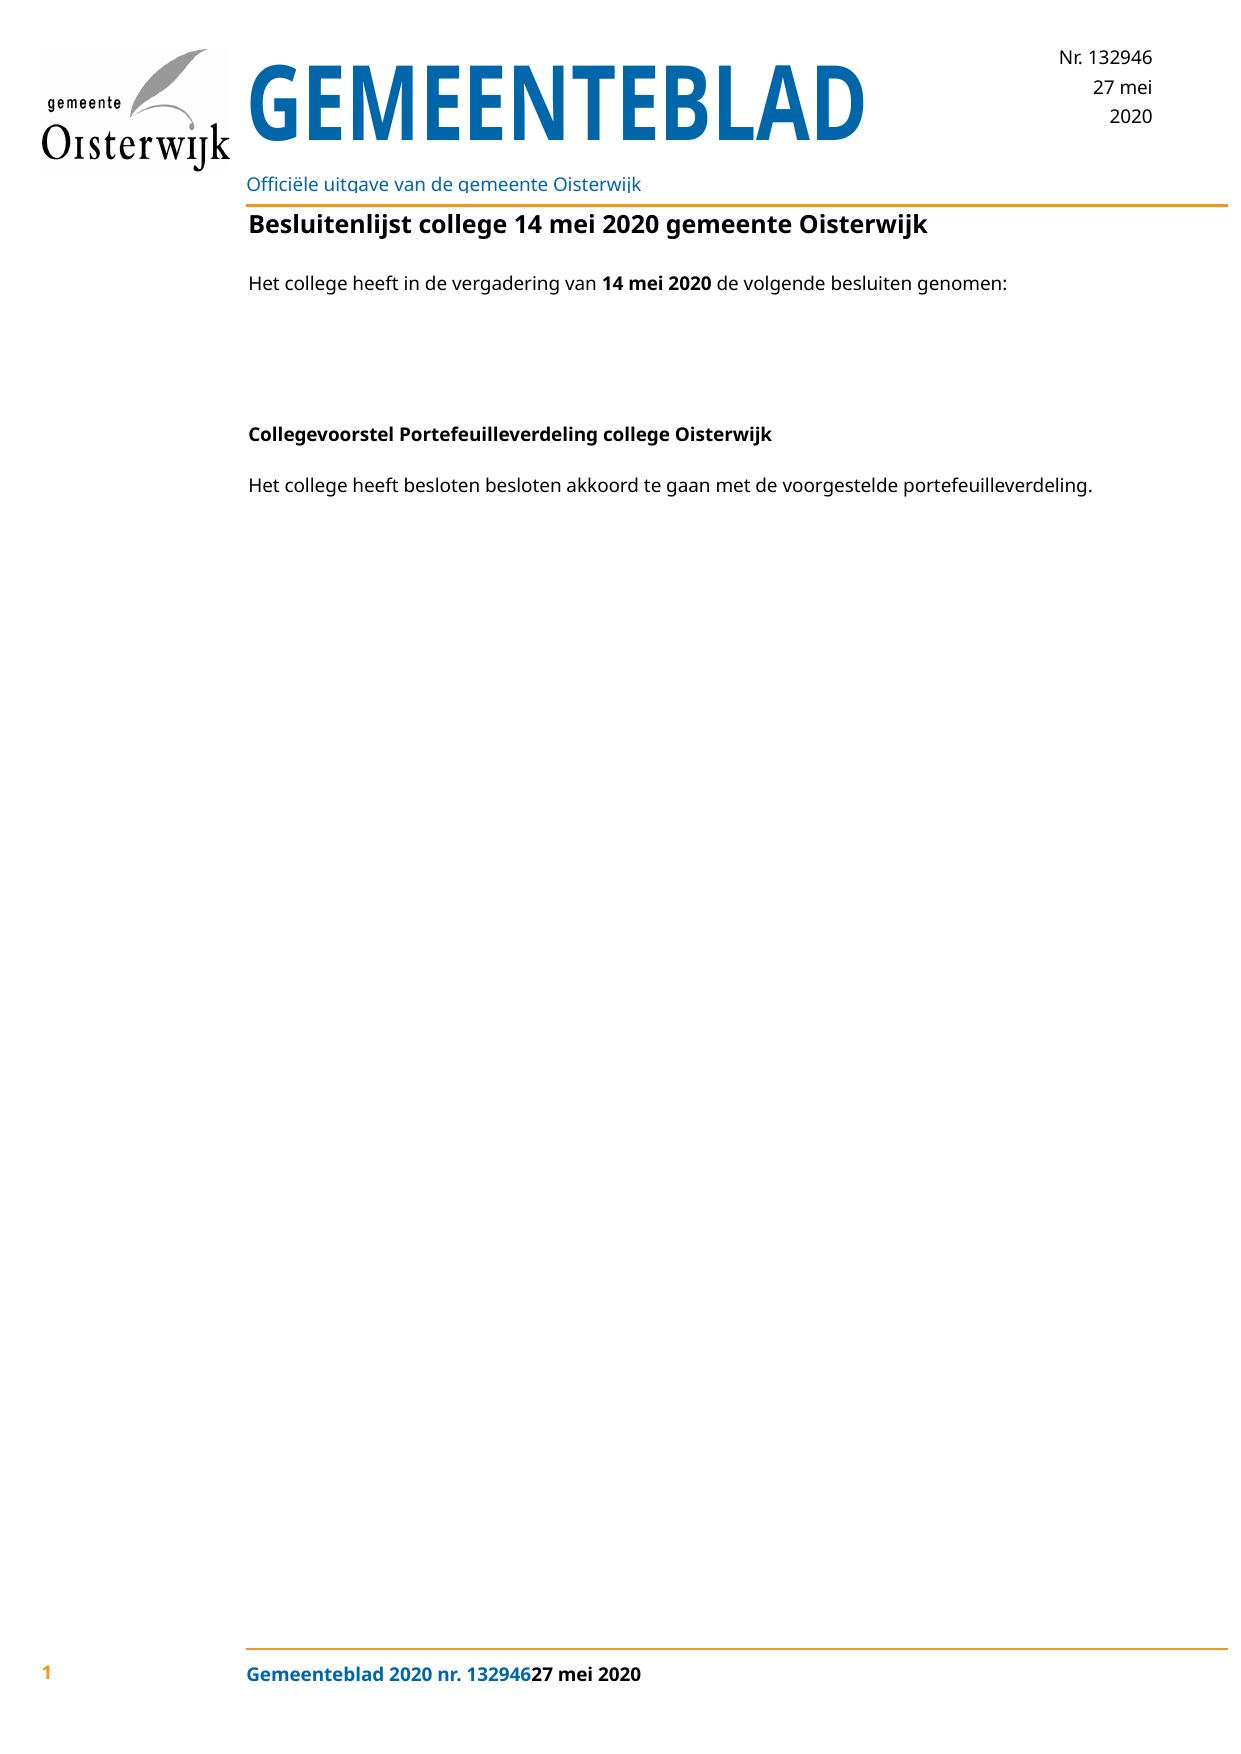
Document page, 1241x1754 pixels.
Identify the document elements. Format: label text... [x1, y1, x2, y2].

text Het college heeft in de vergadering van 14 mei 2020 de volgende besluiten genomen: [248, 270, 1152, 296]
text Het college heeft besloten besloten akkoord te gaan met de voorgestelde portefeuilleverdeling. [248, 472, 1152, 498]
picture [41, 47, 231, 172]
text Besluitenlijst college 14 mei 2020 gemeente Oisterwijk [248, 207, 1152, 241]
text Collegevoorstel Portefeuilleverdeling college Oisterwijk [248, 422, 1152, 447]
